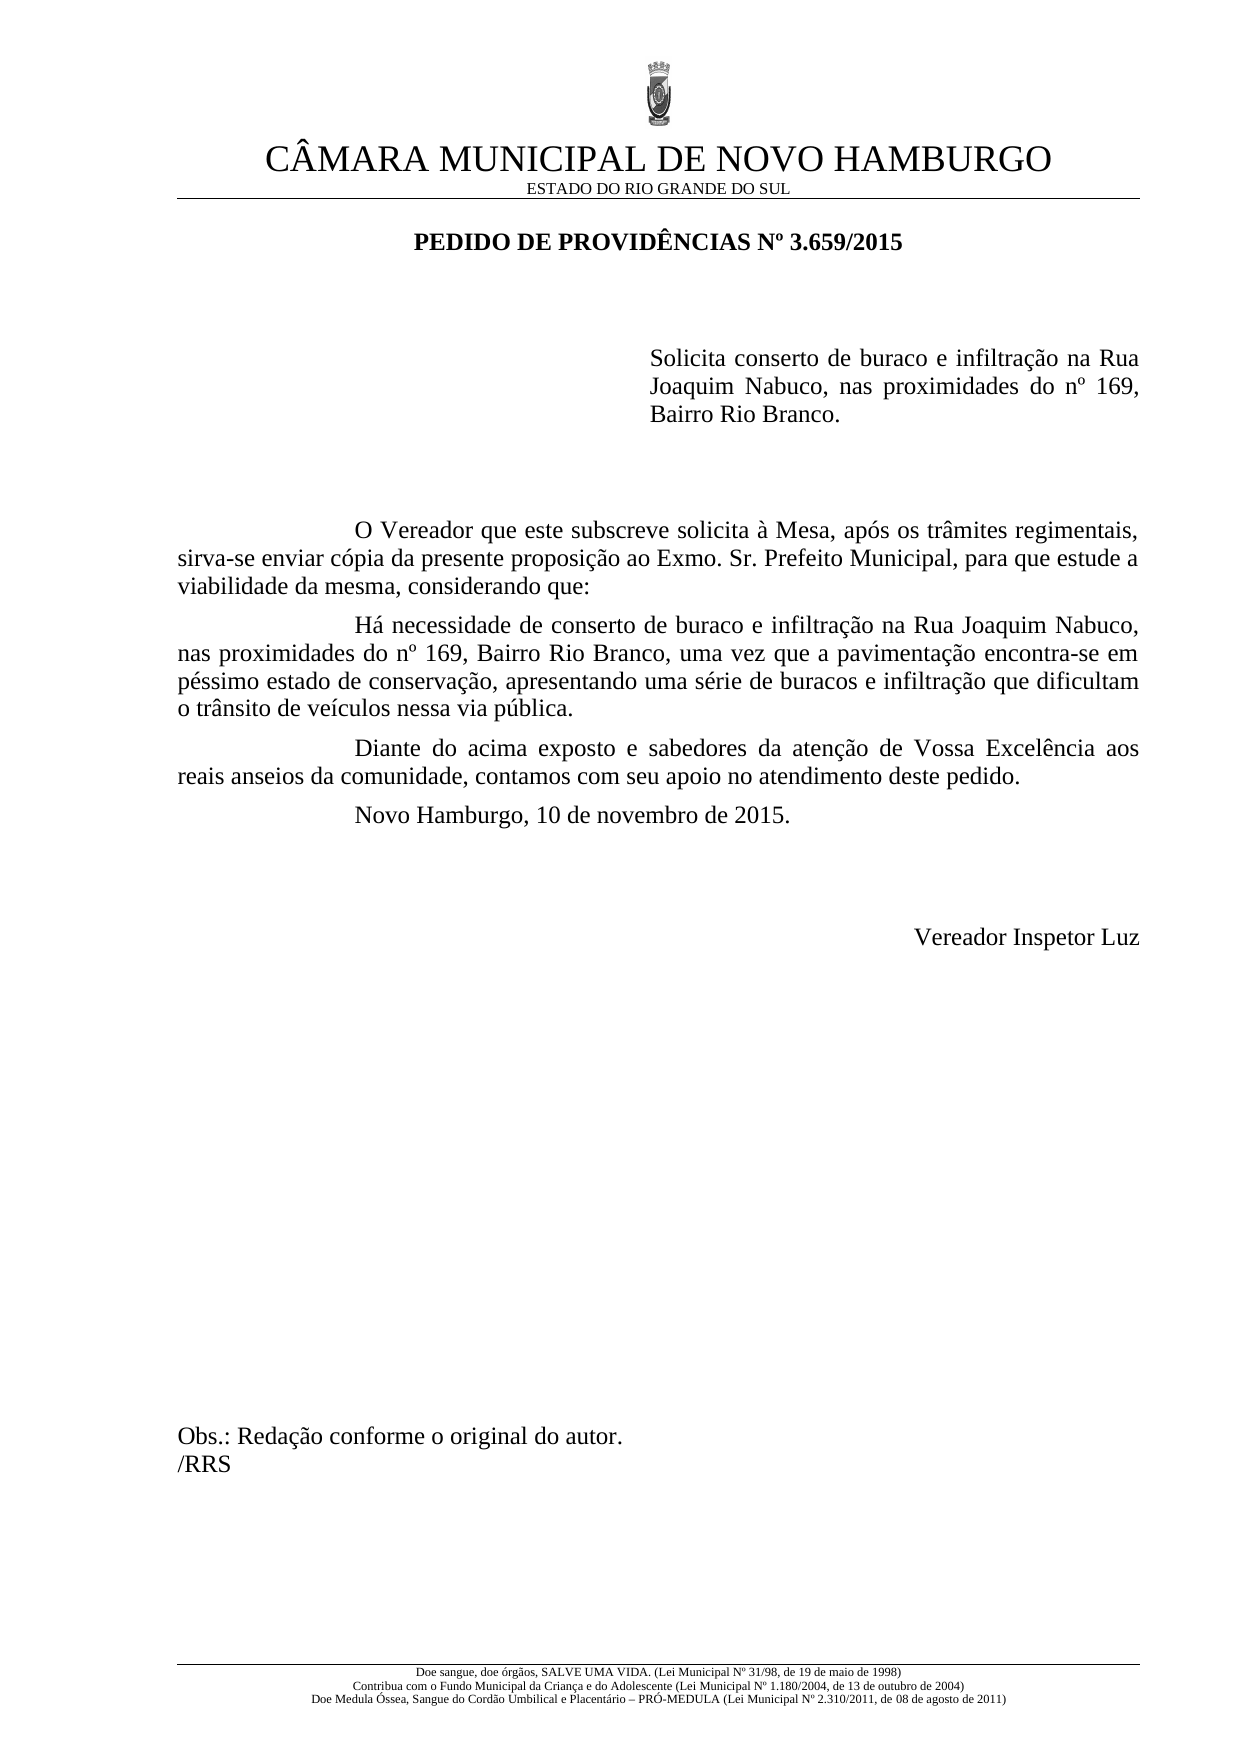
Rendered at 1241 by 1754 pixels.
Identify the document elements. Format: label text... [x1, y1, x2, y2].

text Obs.: Redação conforme o original do autor. [177, 1422, 1140, 1450]
text Vereador Inspetor Luz [768, 923, 1140, 951]
title PEDIDO DE PROVIDÊNCIAS Nº 3.659/2015 [177, 228, 1140, 256]
text /RRS [177, 1450, 1140, 1478]
text Novo Hamburgo, 10 de novembro de 2015. [177, 801, 1140, 829]
text Diante do acima exposto e sabedores da atenção de Vossa Excelência aos reais anseios da comunidade, contamos com seu apoio no atendimento deste pedido. [177, 734, 1140, 789]
text Solicita conserto de buraco e infiltração na Rua Joaquim Nabuco, nas proximidades do nº 169, Bairro Rio Branco. [649, 344, 1140, 428]
text Há necessidade de conserto de buraco e infiltração na Rua Joaquim Nabuco, nas proximidades do nº 169, Bairro Rio Branco, uma vez que a pavimentação encontra-se em péssimo estado de conservação, apresentando uma série de buracos e infiltração que dificultam o trânsito de veículos nessa via pública. [177, 611, 1140, 722]
text O Vereador que este subscreve solicita à Mesa, após os trâmites regimentais, sirva-se enviar cópia da presente proposição ao Exmo. Sr. Prefeito Municipal, para que estude a viabilidade da mesma, considerando que: [177, 516, 1140, 599]
